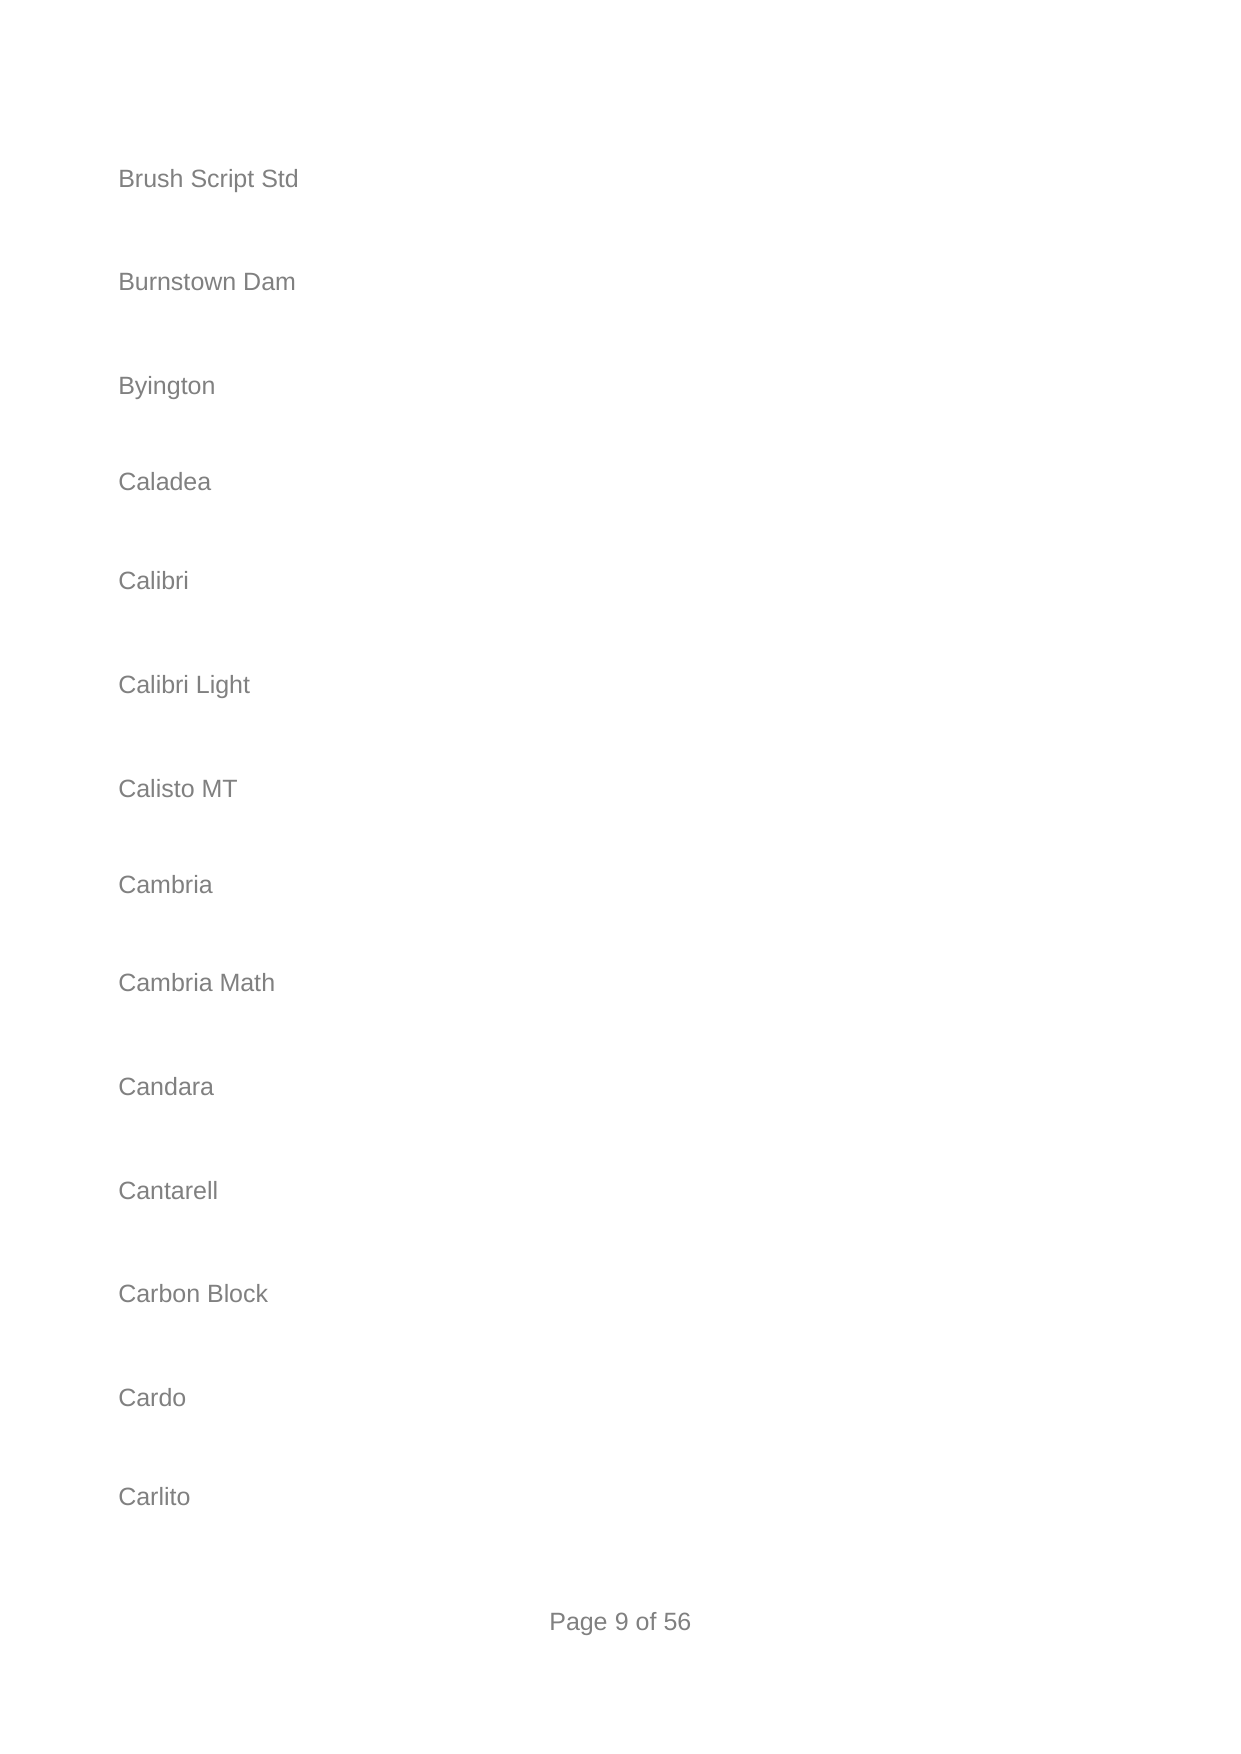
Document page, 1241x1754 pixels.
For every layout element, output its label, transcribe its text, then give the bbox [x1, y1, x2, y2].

text Calisto MT [118, 774, 1122, 802]
text Candara [118, 1072, 1122, 1101]
text Cambria Math [118, 968, 1122, 997]
text Brush Script Std [118, 163, 1122, 192]
text Caladea [118, 467, 1122, 496]
text Carlito [118, 1482, 1122, 1511]
text Calibri [118, 566, 1122, 595]
text Carbon Block [118, 1279, 1122, 1308]
text Cardo [118, 1383, 1122, 1412]
text Cambria [118, 870, 1122, 899]
text Byington [118, 371, 1122, 399]
text Cantarell [118, 1176, 1122, 1204]
text Burnstown Dam [118, 267, 1122, 296]
text Calibri Light [118, 670, 1122, 699]
